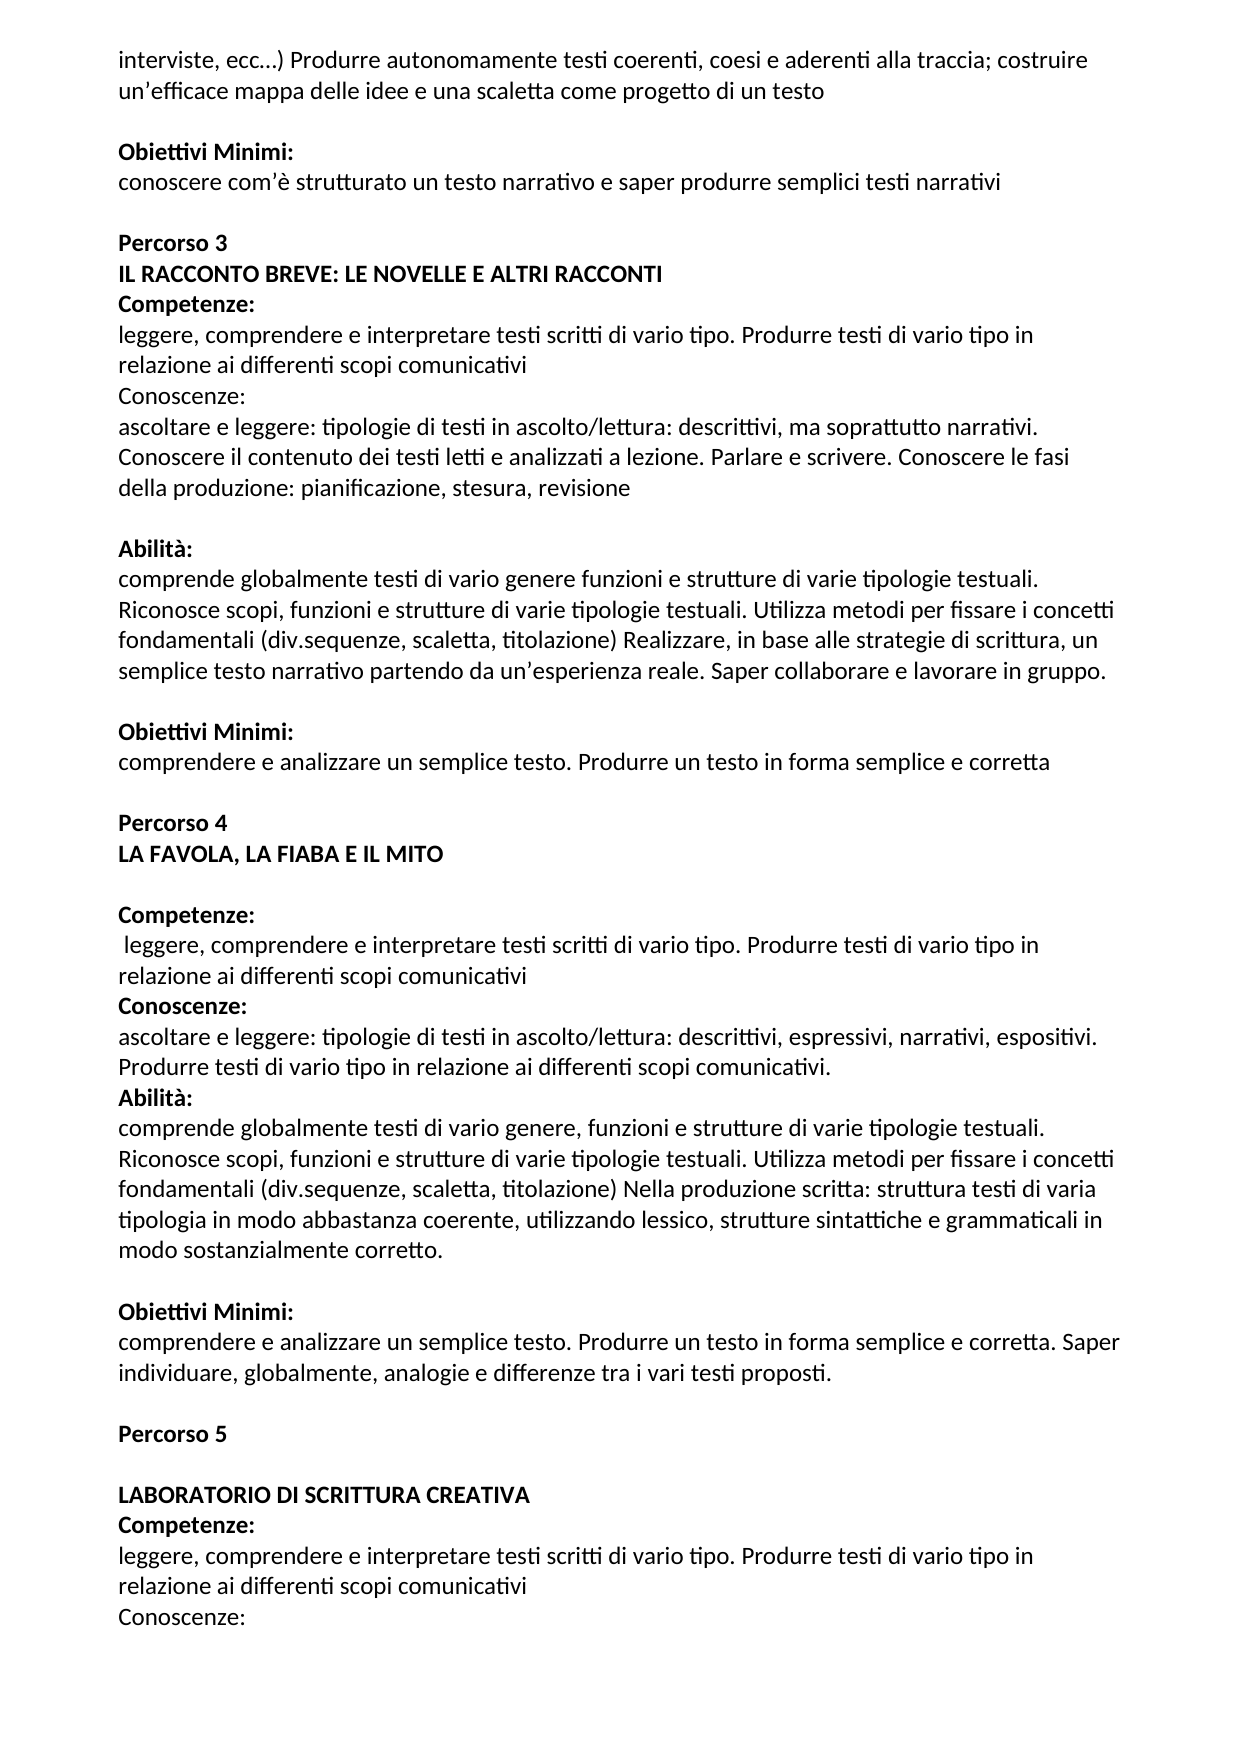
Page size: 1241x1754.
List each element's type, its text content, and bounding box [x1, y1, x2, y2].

text Competenze: [118, 1509, 1122, 1540]
text Obiettivi Minimi: [118, 136, 1122, 166]
text leggere, comprendere e interpretare testi scritti di vario tipo. Produrre testi di vario tipo in relazione ai differenti scopi comunicativi [118, 319, 1122, 380]
text Abilità: [118, 533, 1122, 563]
text ascoltare e leggere: tipologie di testi in ascolto/lettura: descrittivi, ma soprattutto narrativi. Conoscere il contenuto dei testi letti e analizzati a lezione. Parlare e scrivere. Conoscere le fasi della produzione: pianificazione, stesura, revisione [118, 411, 1122, 502]
text Percorso 3 [118, 227, 1122, 258]
text comprendere e analizzare un semplice testo. Produrre un testo in forma semplice e corretta. Saper individuare, globalmente, analogie e differenze tra i vari testi proposti. [118, 1326, 1122, 1387]
text leggere, comprendere e interpretare testi scritti di vario tipo. Produrre testi di vario tipo in relazione ai differenti scopi comunicativi [118, 1540, 1122, 1601]
text comprende globalmente testi di vario genere, funzioni e strutture di varie tipologie testuali. Riconosce scopi, funzioni e strutture di varie tipologie testuali. Utilizza metodi per fissare i concetti fondamentali (div.sequenze, scaletta, titolazione) Nella produzione scritta: struttura testi di varia tipologia in modo abbastanza coerente, utilizzando lessico, strutture sintattiche e grammaticali in modo sostanzialmente corretto. [118, 1113, 1122, 1265]
text LABORATORIO DI SCRITTURA CREATIVA [118, 1479, 1122, 1509]
text Conoscenze: [118, 380, 1122, 411]
text IL RACCONTO BREVE: LE NOVELLE E ALTRI RACCONTI [118, 258, 1122, 288]
text ascoltare e leggere: tipologie di testi in ascolto/lettura: descrittivi, espressivi, narrativi, espositivi. Produrre testi di vario tipo in relazione ai differenti scopi comunicativi. [118, 1021, 1122, 1082]
text leggere, comprendere e interpretare testi scritti di vario tipo. Produrre testi di vario tipo in relazione ai differenti scopi comunicativi [118, 929, 1122, 991]
text comprendere e analizzare un semplice testo. Produrre un testo in forma semplice e corretta [118, 746, 1122, 777]
text Percorso 4 [118, 807, 1122, 838]
text LA FAVOLA, LA FIABA E IL MITO [118, 838, 1122, 868]
text Abilità: [118, 1082, 1122, 1113]
text Obiettivi Minimi: [118, 1296, 1122, 1326]
text Conoscenze: [118, 991, 1122, 1021]
text Competenze: [118, 899, 1122, 929]
text Competenze: [118, 288, 1122, 319]
text comprende globalmente testi di vario genere funzioni e strutture di varie tipologie testuali. Riconosce scopi, funzioni e strutture di varie tipologie testuali. Utilizza metodi per fissare i concetti fondamentali (div.sequenze, scaletta, titolazione) Realizzare, in base alle strategie di scrittura, un semplice testo narrativo partendo da un’esperienza reale. Saper collaborare e lavorare in gruppo. [118, 563, 1122, 685]
text interviste, ecc…) Produrre autonomamente testi coerenti, coesi e aderenti alla traccia; costruire un’efficace mappa delle idee e una scaletta come progetto di un testo [118, 44, 1122, 105]
text Percorso 5 [118, 1418, 1122, 1448]
text Obiettivi Minimi: [118, 716, 1122, 746]
text conoscere com’è strutturato un testo narrativo e saper produrre semplici testi narrativi [118, 166, 1122, 197]
text Conoscenze: [118, 1601, 1122, 1631]
